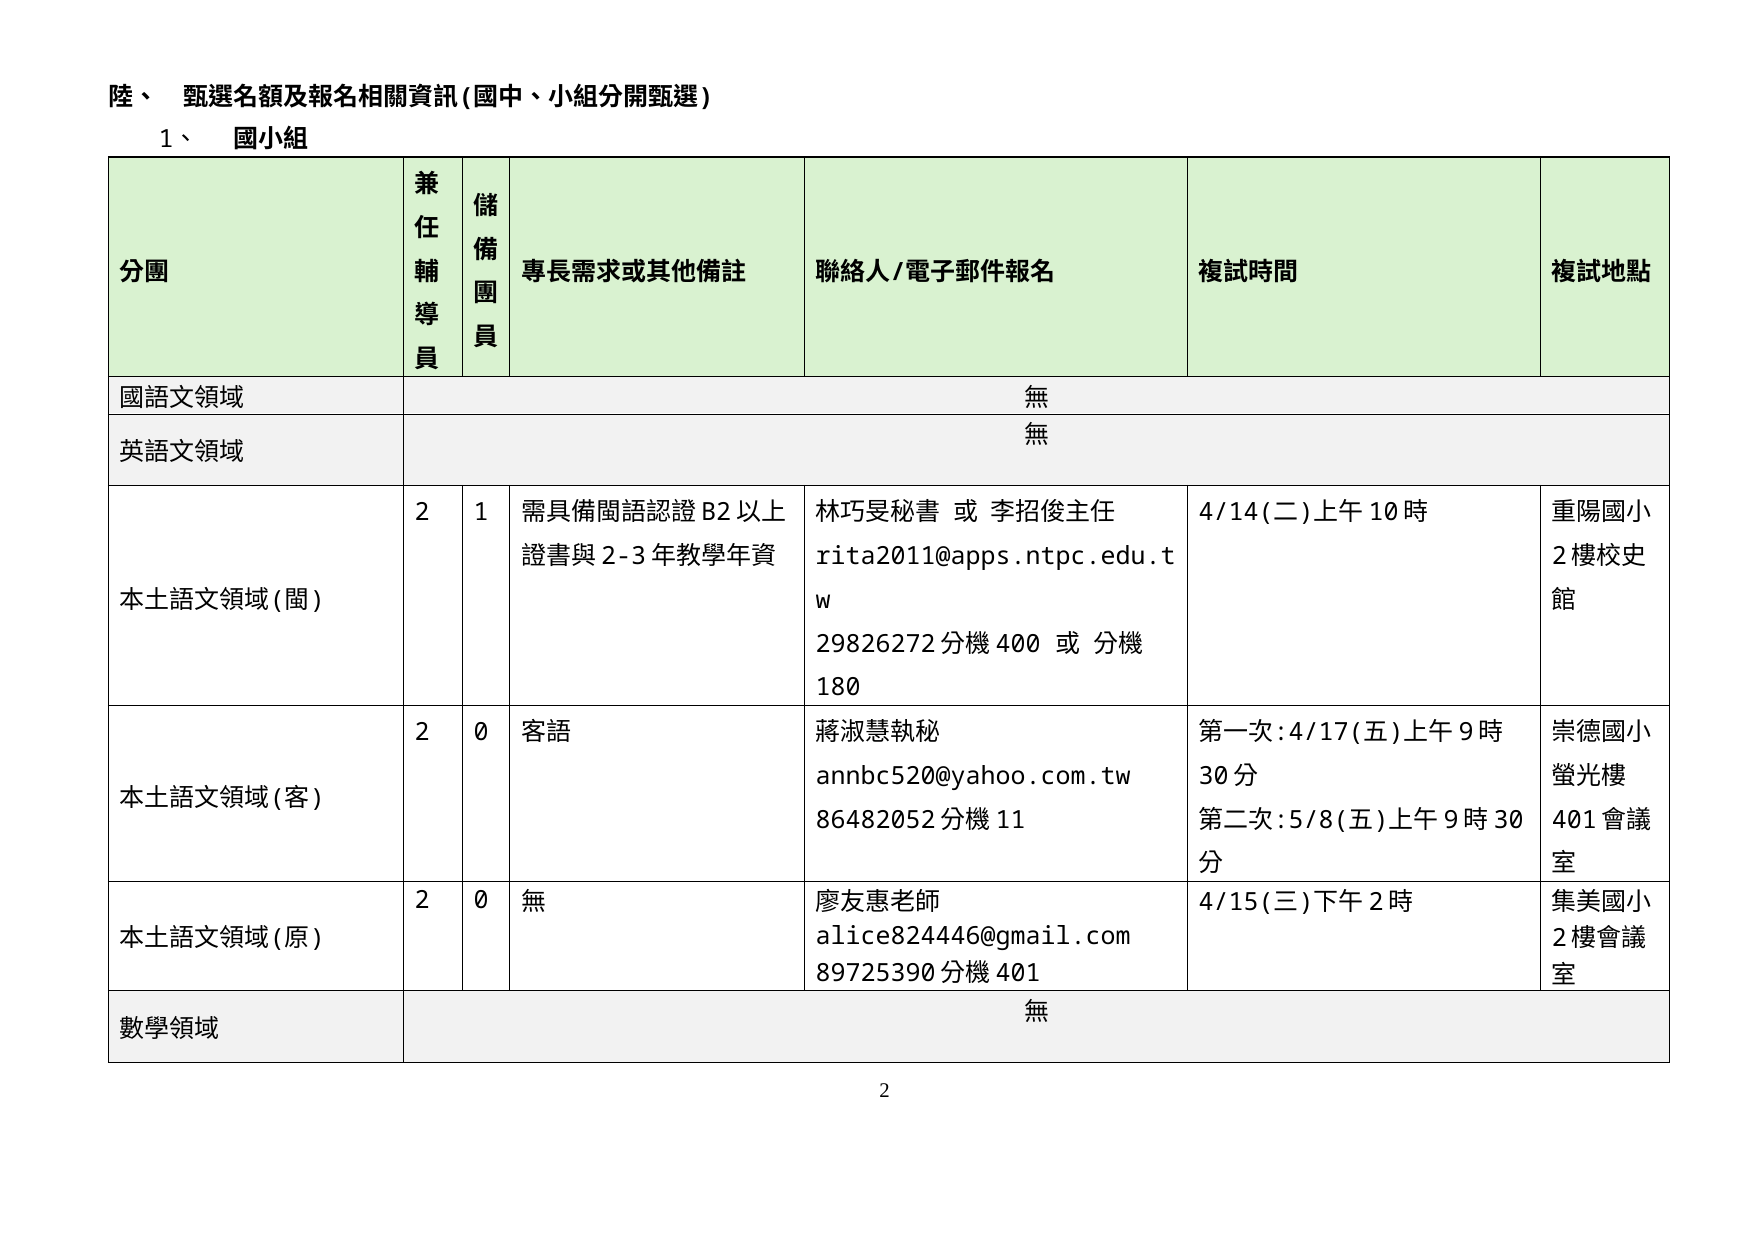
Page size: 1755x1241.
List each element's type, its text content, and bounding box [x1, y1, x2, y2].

table_header 兼任輔導員 [404, 158, 462, 376]
table_cell 無 [404, 377, 1669, 413]
table_cell 數學領域 [109, 991, 403, 1062]
list 國小組 [158, 113, 1660, 156]
table_cell 國語文領域 [109, 377, 403, 413]
table_cell 第一次:4/17(五)上午9時30分 第二次:5/8(五)上午9時30分 [1188, 706, 1540, 881]
table_cell 無 [510, 882, 804, 990]
table_cell 2 [404, 706, 462, 881]
table_cell 無 [404, 991, 1669, 1062]
table_cell 4/15(三)下午2時 [1188, 882, 1540, 990]
list 甄選名額及報名相關資訊(國中、小組分開甄選) [108, 76, 1660, 113]
table_header 專長需求或其他備註 [510, 158, 804, 376]
table_cell 0 [463, 706, 509, 881]
table_cell 客語 [510, 706, 804, 881]
table_cell 林巧旻秘書 或 李招俊主任 rita2011@apps.ntpc.edu.tw 29826272分機400 或 分機180 [805, 486, 1187, 704]
table_cell 本土語文領域(原) [109, 882, 403, 990]
table_cell 集美國小2樓會議室 [1541, 882, 1669, 990]
table_cell 本土語文領域(客) [109, 706, 403, 881]
table_cell 4/14(二)上午10時 [1188, 486, 1540, 704]
table_cell 2 [404, 486, 462, 704]
table_cell 本土語文領域(閩) [109, 486, 403, 704]
table_header 儲備團員 [463, 158, 509, 376]
table_header 聯絡人/電子郵件報名 [805, 158, 1187, 376]
table_cell 無 [404, 415, 1669, 485]
table_cell 蔣淑慧執秘 annbc520@yahoo.com.tw 86482052分機11 [805, 706, 1187, 881]
table_cell 1 [463, 486, 509, 704]
table_header 複試時間 [1188, 158, 1540, 376]
table_cell 崇德國小螢光樓401會議室 [1541, 706, 1669, 881]
table_header 複試地點 [1541, 158, 1669, 376]
table_cell 廖友惠老師 alice824446@gmail.com 89725390分機401 [805, 882, 1187, 990]
table_cell 2 [404, 882, 462, 990]
table_header 分團 [109, 158, 403, 376]
table_cell 需具備閩語認證B2以上證書與2-3年教學年資 [510, 486, 804, 704]
table_cell 重陽國小2樓校史館 [1541, 486, 1669, 704]
table_cell 英語文領域 [109, 415, 403, 485]
table_cell 0 [463, 882, 509, 990]
